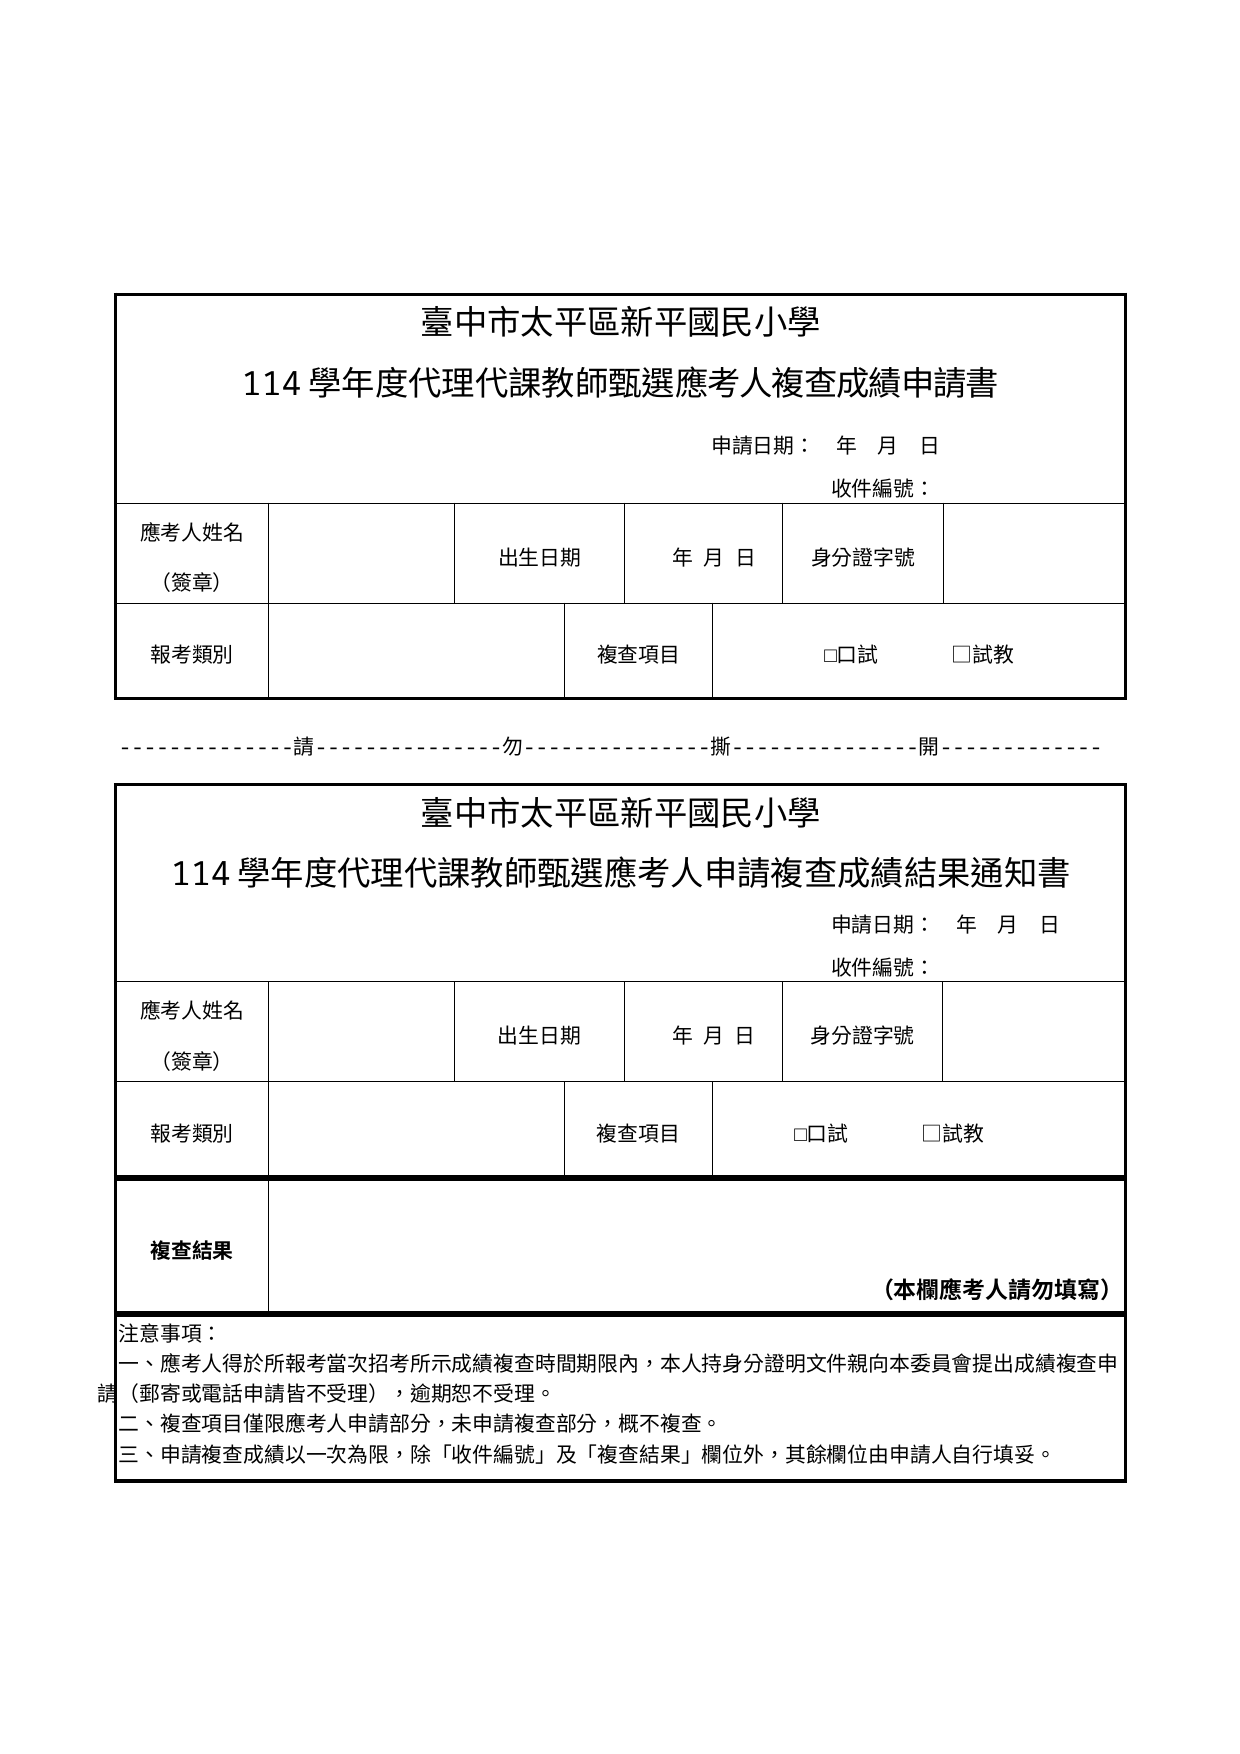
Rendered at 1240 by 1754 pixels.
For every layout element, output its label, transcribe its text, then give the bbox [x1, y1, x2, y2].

table_cell 注意事項： 一、應考人得於所報考當次招考所示成績複查時間期限內，本人持身分證明文件親向本委員會提出成績複查申請（郵寄或電話申請皆不受理），逾期恕不受理。 二、複查項目僅限應考人申請部分，未申請複查部分，概不複查。 三、申請複查成績以一次為限，除「收件編號」及「複查結果」欄位外，其餘欄位由申請人自行填妥。 [117, 1317, 1124, 1479]
table_cell 身分證字號 [783, 504, 943, 603]
table_cell 複查項目 [565, 1082, 712, 1175]
table_cell 出生日期 [455, 504, 624, 603]
table_cell 年 月 日 [625, 982, 782, 1081]
table_cell 應考人姓名 （簽章） [117, 504, 268, 603]
table_cell □口試 □試教 [713, 604, 1124, 697]
table_cell 應考人姓名 （簽章） [117, 982, 268, 1081]
table_cell [944, 504, 1124, 603]
table_cell [269, 1082, 564, 1175]
table_cell [943, 982, 1124, 1081]
table_cell □口試 □試教 [713, 1082, 1124, 1175]
table_cell [269, 504, 454, 603]
table_cell （本欄應考人請勿填寫） [269, 1181, 1124, 1311]
table_cell 報考類別 [117, 1082, 268, 1175]
table_cell 複查結果 [117, 1181, 268, 1311]
text --------------請---------------勿---------------撕---------------開------------- [119, 730, 1122, 761]
table_cell [269, 604, 564, 697]
table_cell 年 月 日 [625, 504, 782, 603]
table_cell [269, 982, 454, 1081]
table_cell 身分證字號 [783, 982, 942, 1081]
table_header 臺中市太平區新平國民小學 114學年度代理代課教師甄選應考人申請複查成績結果通知書 申請日期： 年 月 日 收件編號： [117, 786, 1124, 981]
table_header 臺中市太平區新平國民小學 114學年度代理代課教師甄選應考人複查成績申請書 申請日期： 年 月 日 收件編號： [117, 296, 1124, 503]
table_cell 複查項目 [565, 604, 712, 697]
table_cell 出生日期 [455, 982, 624, 1081]
table_cell 報考類別 [117, 604, 268, 697]
